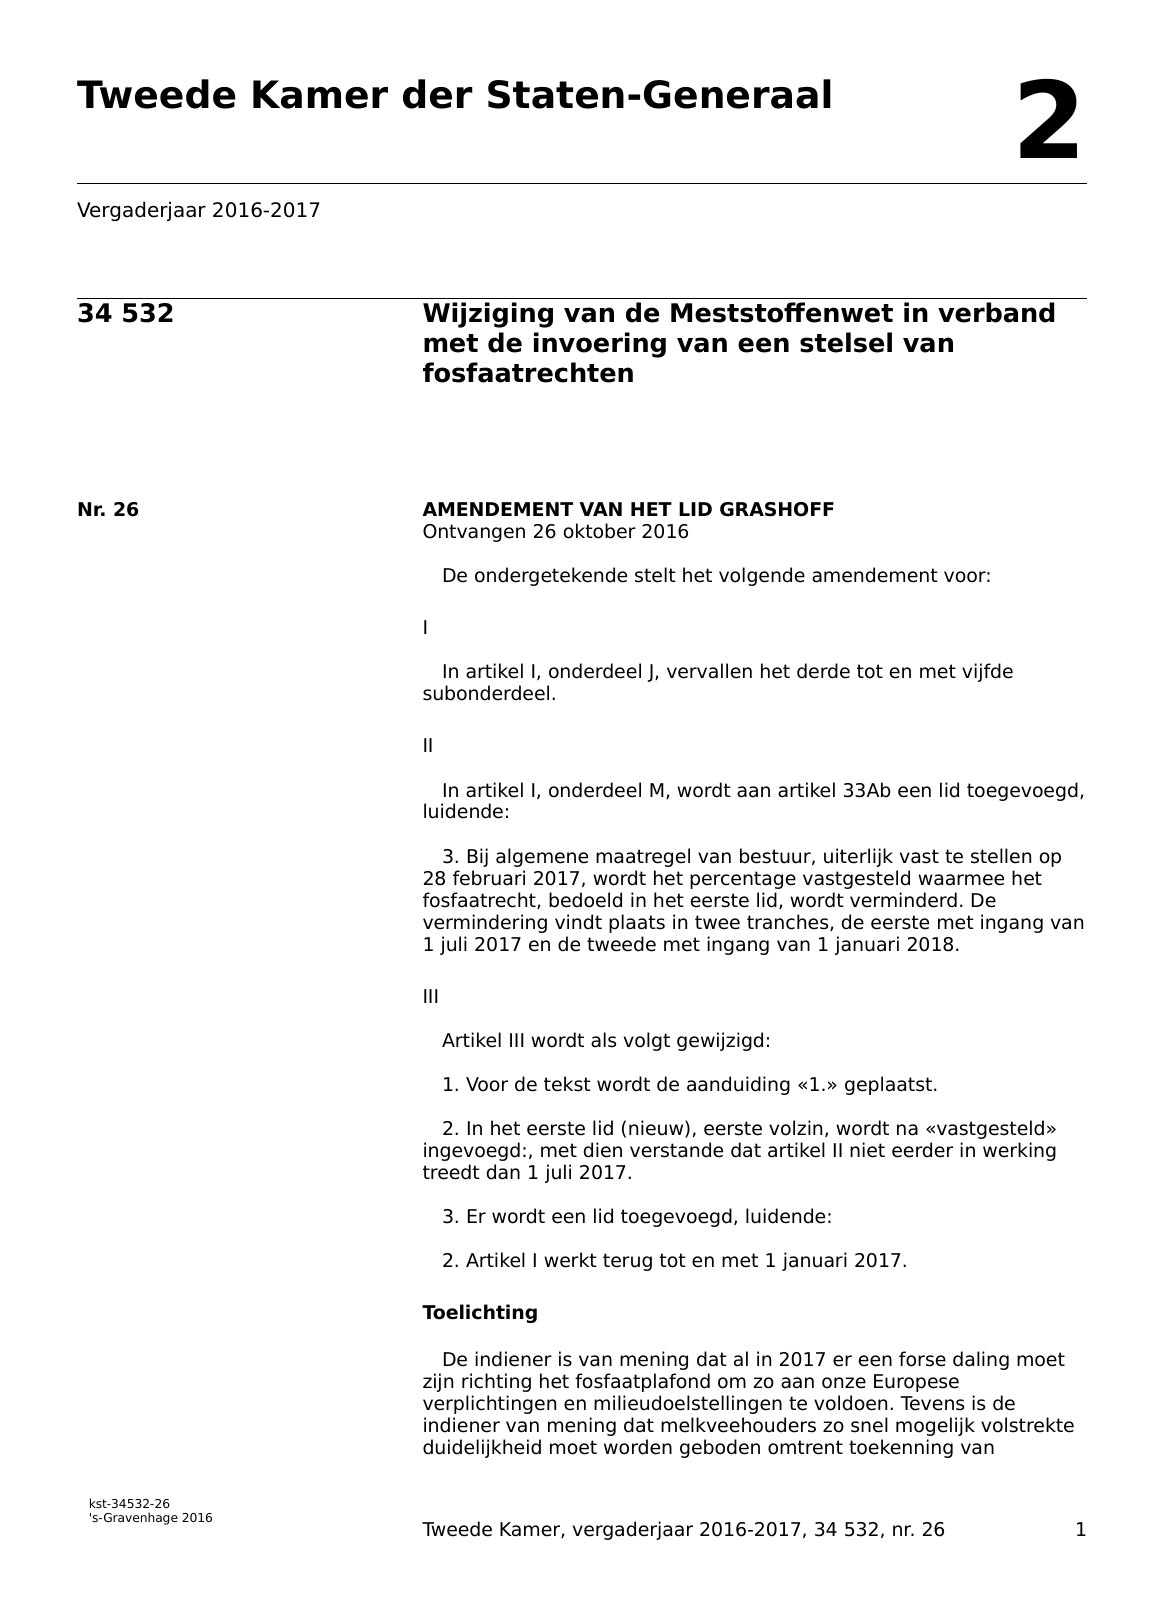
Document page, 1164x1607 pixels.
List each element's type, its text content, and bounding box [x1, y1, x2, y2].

table_cell Vergaderjaar 2016-2017 [77, 184, 1087, 298]
subtitle Nr. 26 AMENDEMENT VAN HET LID GRASHOFF [77, 499, 1087, 521]
text kst-34532-26 [88, 1497, 323, 1511]
text Ontvangen 26 oktober 2016 [422, 521, 1087, 543]
text Artikel III wordt als volgt gewijzigd: [422, 1030, 1087, 1052]
text 's-Gravenhage 2016 [88, 1511, 323, 1525]
text 3. Er wordt een lid toegevoegd, luidende: [422, 1206, 1087, 1228]
text In artikel I, onderdeel J, vervallen het derde tot en met vijfde subonderdeel. [422, 661, 1087, 705]
text De ondergetekende stelt het volgende amendement voor: [422, 565, 1087, 587]
text 1. Voor de tekst wordt de aanduiding «1.» geplaatst. [422, 1074, 1087, 1096]
text In artikel I, onderdeel M, wordt aan artikel 33Ab een lid toegevoegd, luidende: [422, 779, 1087, 823]
table_header Tweede Kamer der Staten-Generaal [77, 59, 886, 183]
subtitle 34 532 Wijziging van de Meststoffenwet in verband met de invoering van een stelsel van fosfaatrechten [77, 299, 1087, 388]
text 2. Artikel I werkt terug tot en met 1 januari 2017. [422, 1250, 1087, 1272]
subtitle Toelichting [422, 1302, 1087, 1324]
subtitle III [422, 986, 1087, 1007]
subtitle II [422, 735, 1087, 757]
text De indiener is van mening dat al in 2017 er een forse daling moet zijn richting het fosfaatplafond om zo aan onze Europese verplichtingen en milieudoelstellingen te voldoen. Tevens is de indiener van mening dat melkveehouders zo snel mogelijk volstrekte duidelijkheid moet worden geboden omtrent toekenning van [422, 1349, 1087, 1459]
table_header 2 [886, 59, 1087, 183]
text 3. Bij algemene maatregel van bestuur, uiterlijk vast te stellen op 28 februari 2017, wordt het percentage vastgesteld waarmee het fosfaatrecht, bedoeld in het eerste lid, wordt verminderd. De vermindering vindt plaats in twee tranches, de eerste met ingang van 1 juli 2017 en de tweede met ingang van 1 januari 2018. [422, 846, 1087, 956]
text 2. In het eerste lid (nieuw), eerste volzin, wordt na «vastgesteld» ingevoegd:, met dien verstande dat artikel II niet eerder in werking treedt dan 1 juli 2017. [422, 1118, 1087, 1184]
subtitle I [422, 617, 1087, 639]
